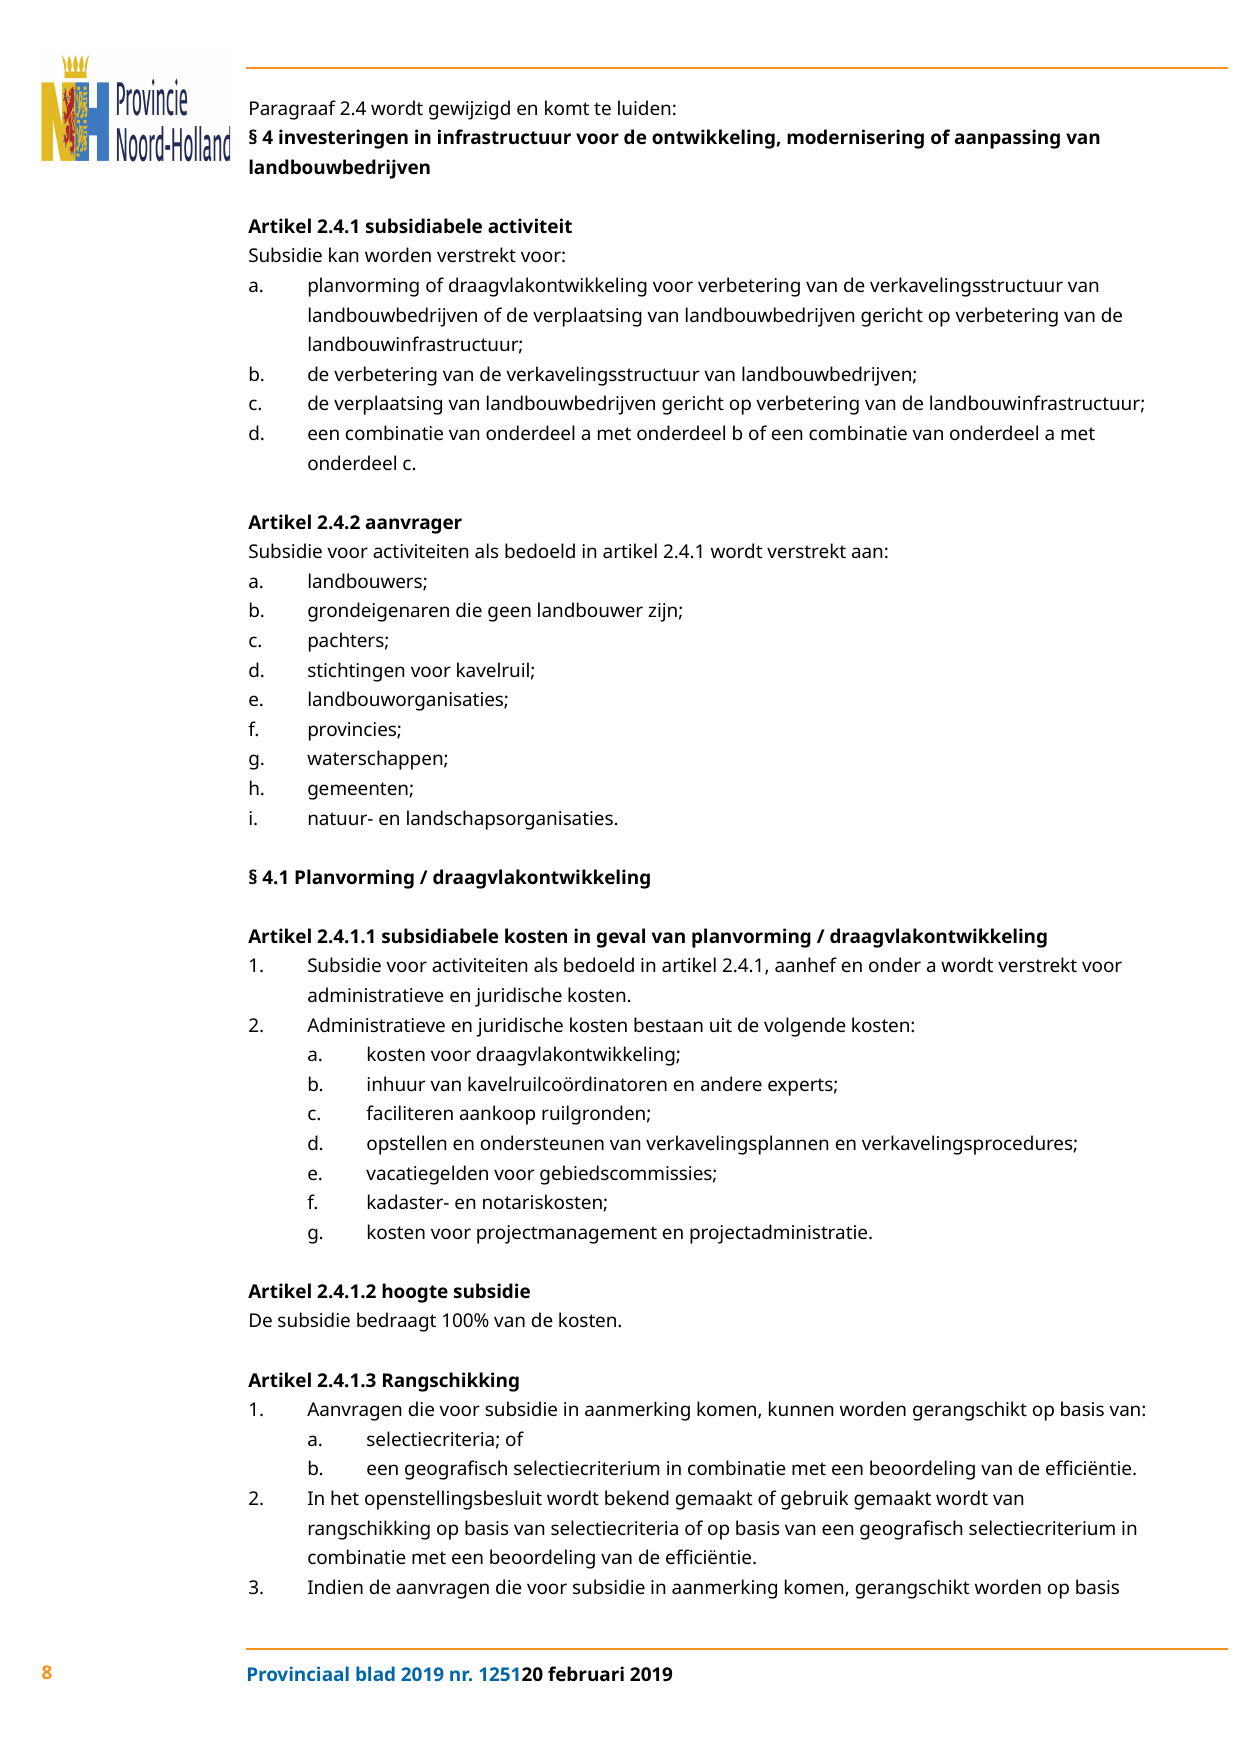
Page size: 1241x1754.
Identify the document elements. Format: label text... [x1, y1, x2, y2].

text Artikel 2.4.1 subsidiabele activiteit [248, 213, 1152, 239]
text De subsidie bedraagt 100% van de kosten. [248, 1308, 1152, 1333]
list een combinatie van onderdeel a met onderdeel b of een combinatie van onderdeel a met onderdeel c. [248, 420, 1152, 476]
list provincies; [248, 716, 1152, 742]
list kadaster- en notariskosten; [307, 1189, 1152, 1215]
text Artikel 2.4.1.3 Rangschikking [248, 1367, 1152, 1393]
list natuur- en landschapsorganisaties. [248, 805, 1152, 831]
list opstellen en ondersteunen van verkavelingsplannen en verkavelingsprocedures; [307, 1130, 1152, 1156]
list vacatiegelden voor gebiedscommissies; [307, 1160, 1152, 1186]
list Indien de aanvragen die voor subsidie in aanmerking komen, gerangschikt worden op basis [248, 1574, 1152, 1600]
list selectiecriteria; of [307, 1426, 1152, 1452]
list inhuur van kavelruilcoördinatoren en andere experts; [307, 1071, 1152, 1097]
text Artikel 2.4.2 aanvrager [248, 509, 1152, 535]
list planvorming of draagvlakontwikkeling voor verbetering van de verkavelingsstructuur van landbouwbedrijven of de verplaatsing van landbouwbedrijven gericht op verbetering van de landbouwinfrastructuur; [248, 272, 1152, 357]
list kosten voor draagvlakontwikkeling; [307, 1041, 1152, 1067]
text § 4 investeringen in infrastructuur voor de ontwikkeling, modernisering of aanpassing van landbouwbedrijven [248, 124, 1152, 180]
text Paragraaf 2.4 wordt gewijzigd en komt te luiden: [248, 95, 1152, 121]
list kosten voor projectmanagement en projectadministratie. [307, 1219, 1152, 1245]
list waterschappen; [248, 746, 1152, 771]
list stichtingen voor kavelruil; [248, 657, 1152, 683]
list de verplaatsing van landbouwbedrijven gericht op verbetering van de landbouwinfrastructuur; [248, 391, 1152, 416]
text § 4.1 Planvorming / draagvlakontwikkeling [248, 864, 1152, 890]
text Artikel 2.4.1.2 hoogte subsidie [248, 1278, 1152, 1304]
list Subsidie voor activiteiten als bedoeld in artikel 2.4.1, aanhef en onder a wordt verstrekt voor administratieve en juridische kosten. [248, 953, 1152, 1008]
list een geografisch selectiecriterium in combinatie met een beoordeling van de efficiëntie. [307, 1456, 1152, 1481]
list gemeenten; [248, 775, 1152, 801]
list landbouworganisaties; [248, 686, 1152, 712]
list Administratieve en juridische kosten bestaan uit de volgende kosten: [248, 1012, 1152, 1038]
list pachters; [248, 627, 1152, 653]
text Artikel 2.4.1.1 subsidiabele kosten in geval van planvorming / draagvlakontwikkeling [248, 923, 1152, 949]
picture [41, 47, 231, 172]
list Aanvragen die voor subsidie in aanmerking komen, kunnen worden gerangschikt op basis van: [248, 1396, 1152, 1422]
list de verbetering van de verkavelingsstructuur van landbouwbedrijven; [248, 361, 1152, 387]
list faciliteren aankoop ruilgronden; [307, 1101, 1152, 1126]
list In het openstellingsbesluit wordt bekend gemaakt of gebruik gemaakt wordt van rangschikking op basis van selectiecriteria of op basis van een geografisch selectiecriterium in combinatie met een beoordeling van de efficiëntie. [248, 1485, 1152, 1570]
text Subsidie kan worden verstrekt voor: [248, 243, 1152, 268]
list landbouwers; [248, 568, 1152, 594]
text Subsidie voor activiteiten als bedoeld in artikel 2.4.1 wordt verstrekt aan: [248, 538, 1152, 564]
list grondeigenaren die geen landbouwer zijn; [248, 598, 1152, 623]
